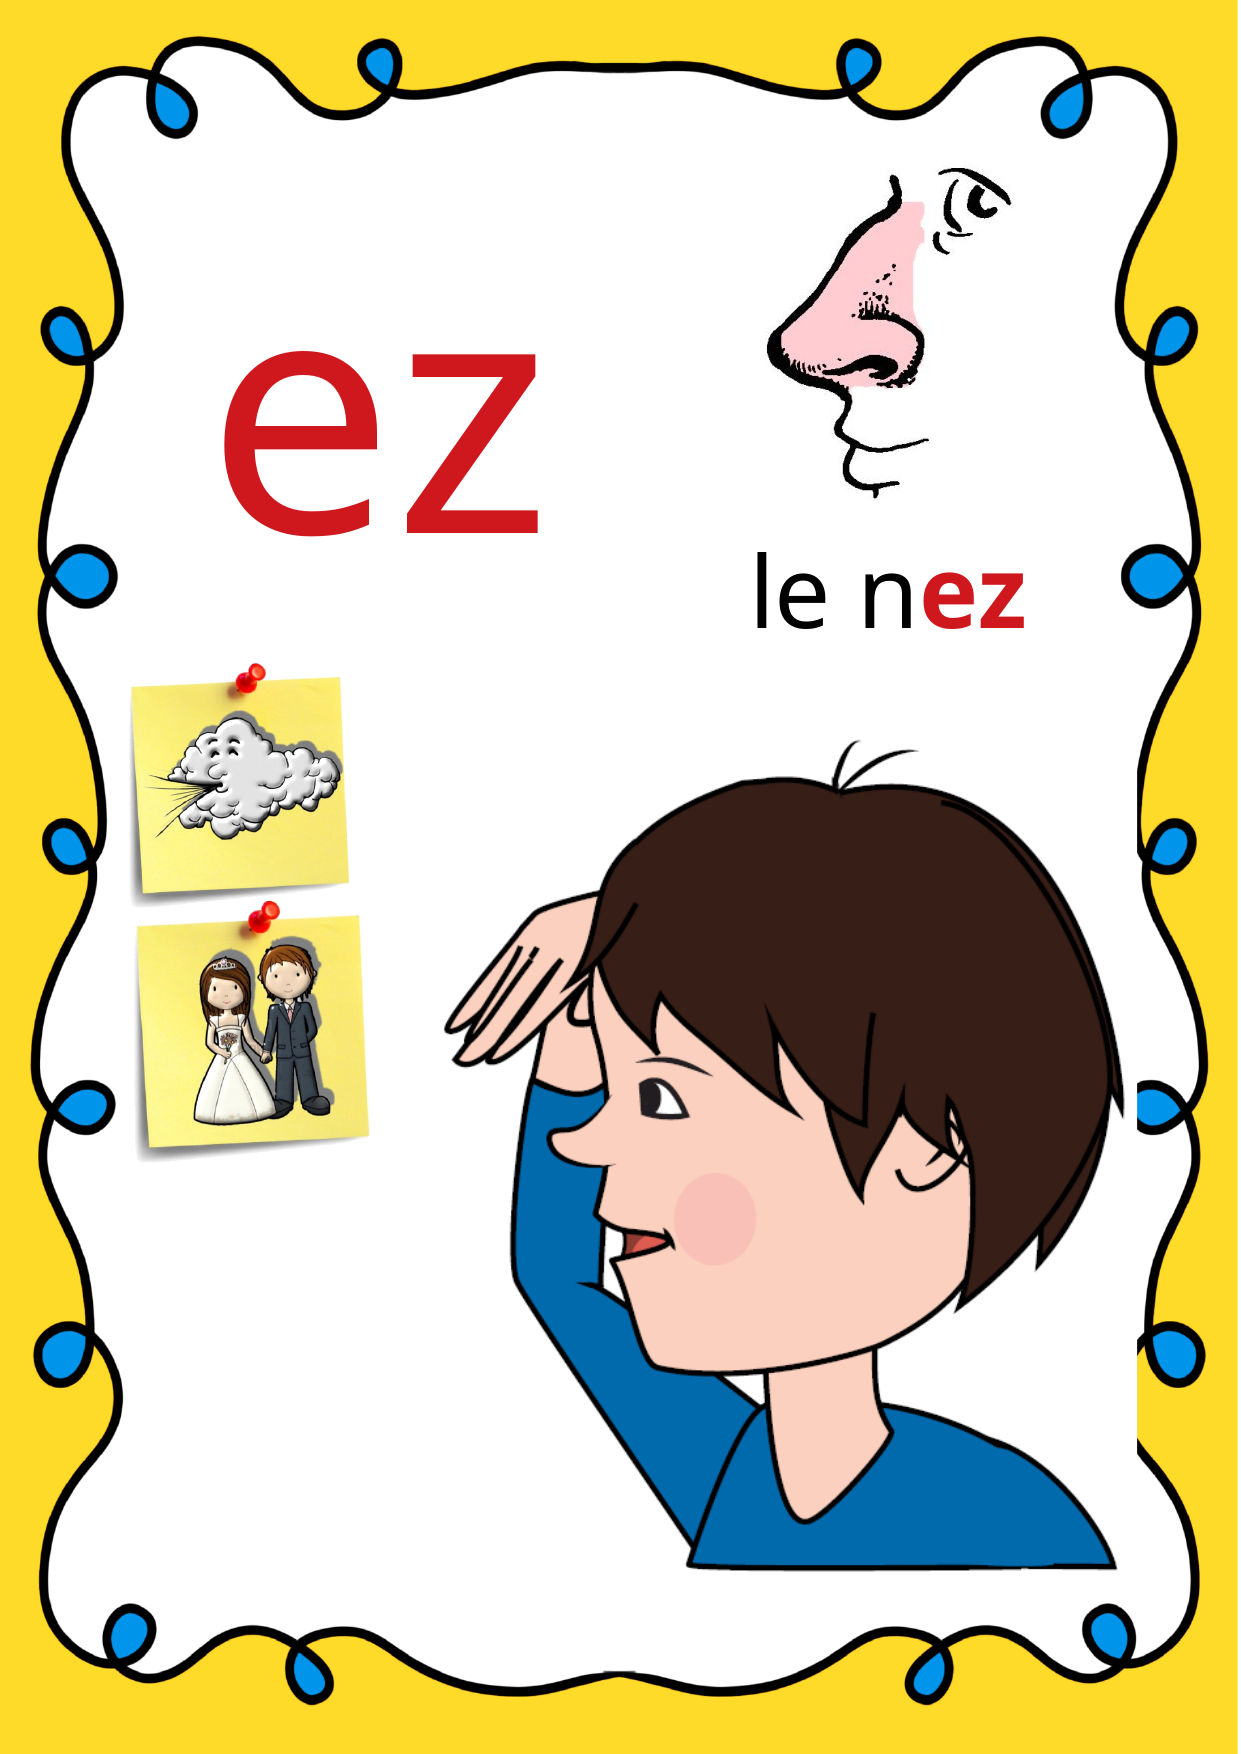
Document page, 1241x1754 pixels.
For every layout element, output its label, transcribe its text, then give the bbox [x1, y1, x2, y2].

table_cell [170, 768, 180, 777]
table_cell [230, 753, 242, 759]
table_cell [280, 793, 290, 804]
table_header ez [130, 145, 627, 663]
table_cell [313, 759, 326, 767]
table_cell [218, 789, 231, 797]
table_cell [212, 753, 222, 760]
table_cell le nez [627, 516, 1148, 663]
table_cell [209, 739, 221, 747]
table_cell [286, 750, 303, 759]
table_cell [187, 772, 196, 778]
table_cell [304, 782, 319, 804]
table_cell [130, 663, 251, 687]
table_cell [198, 791, 216, 805]
table_cell [213, 815, 239, 824]
table_cell [1138, 1132, 1148, 1337]
table_cell [181, 804, 196, 818]
table_cell [1138, 858, 1148, 1081]
table_header [627, 145, 1148, 516]
table_cell [197, 720, 240, 746]
table_cell [210, 765, 220, 773]
table_cell [182, 748, 196, 767]
table_cell [130, 663, 1148, 1596]
table_cell [231, 741, 243, 747]
table_cell [236, 803, 242, 810]
table_cell [1138, 1457, 1148, 1596]
table_cell [221, 774, 230, 780]
table_cell [269, 776, 295, 793]
table_cell [211, 805, 218, 811]
